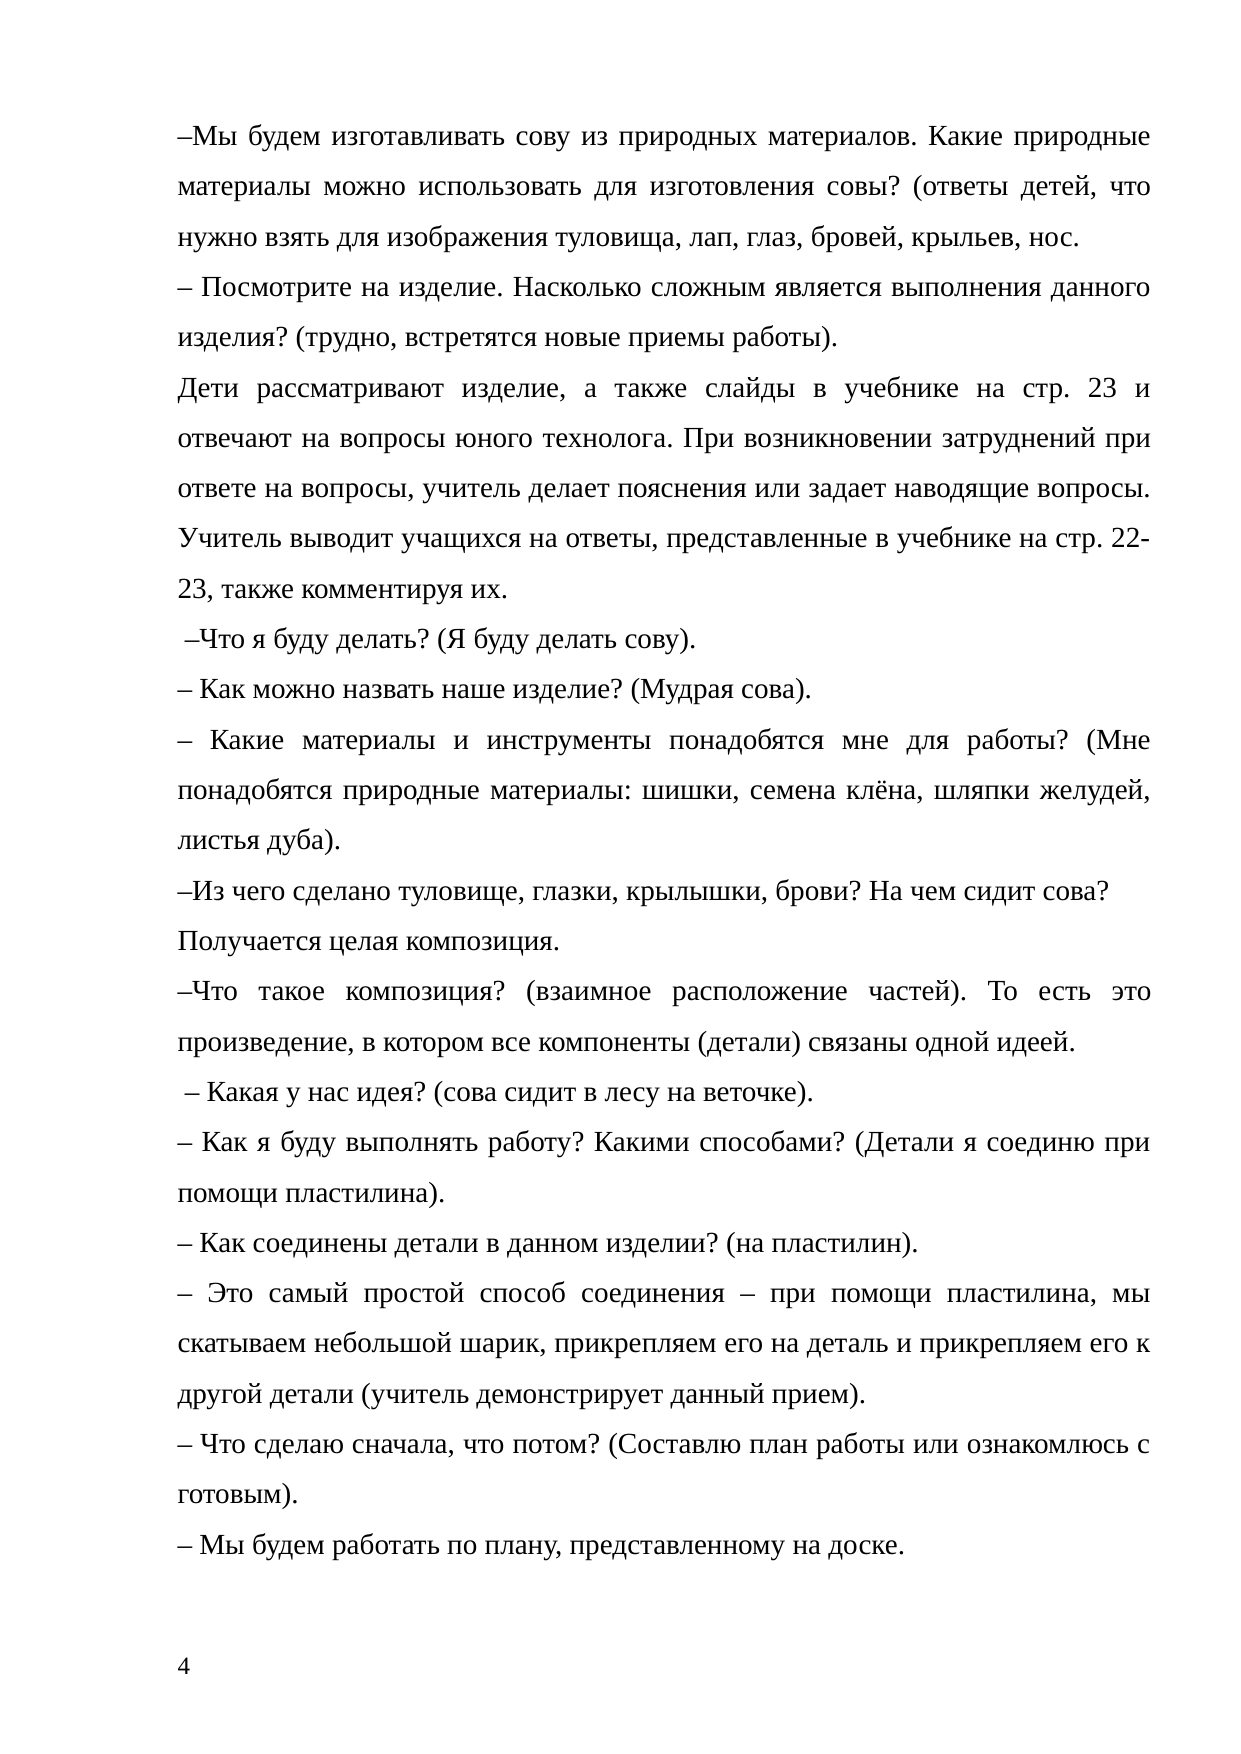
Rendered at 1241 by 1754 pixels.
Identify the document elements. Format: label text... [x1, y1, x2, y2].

text – Как можно назвать наше изделие? (Мудрая сова). [177, 672, 1152, 705]
text –Из чего сделано туловище, глазки, крылышки, брови? На чем сидит сова? [177, 873, 1152, 906]
text Дети рассматривают изделие, а также слайды в учебнике на стр. 23 и отвечают на вопросы юного технолога. При возникновении затруднений при ответе на вопросы, учитель делает пояснения или задает наводящие вопросы. Учитель выводит учащихся на ответы, представленные в учебнике на стр. 22-23, также комментируя их. [177, 370, 1152, 604]
text – Это самый простой способ соединения – при помощи пластилина, мы скатываем небольшой шарик, прикрепляем его на деталь и прикрепляем его к другой детали (учитель демонстрирует данный прием). [177, 1275, 1152, 1409]
text Получается целая композиция. [177, 923, 1152, 957]
text – Какие материалы и инструменты понадобятся мне для работы? (Мне понадобятся природные материалы: шишки, семена клёна, шляпки желудей, листья дуба). [177, 722, 1152, 856]
text – Посмотрите на изделие. Насколько сложным является выполнения данного изделия? (трудно, встретятся новые приемы работы). [177, 269, 1152, 353]
text – Какая у нас идея? (сова сидит в лесу на веточке). [177, 1074, 1152, 1108]
text –Мы будем изготавливать сову из природных материалов. Какие природные материалы можно использовать для изготовления совы? (ответы детей, что нужно взять для изображения туловища, лап, глаз, бровей, крыльев, нос. [177, 118, 1152, 252]
text –Что я буду делать? (Я буду делать сову). [177, 621, 1152, 655]
text – Как соединены детали в данном изделии? (на пластилин). [177, 1225, 1152, 1258]
text – Мы будем работать по плану, представленному на доске. [177, 1527, 1152, 1560]
text – Что сделаю сначала, что потом? (Составлю план работы или ознакомлюсь с готовым). [177, 1426, 1152, 1510]
text –Что такое композиция? (взаимное расположение частей). То есть это произведение, в котором все компоненты (детали) связаны одной идеей. [177, 973, 1152, 1057]
text – Как я буду выполнять работу? Какими способами? (Детали я соединю при помощи пластилина). [177, 1124, 1152, 1208]
